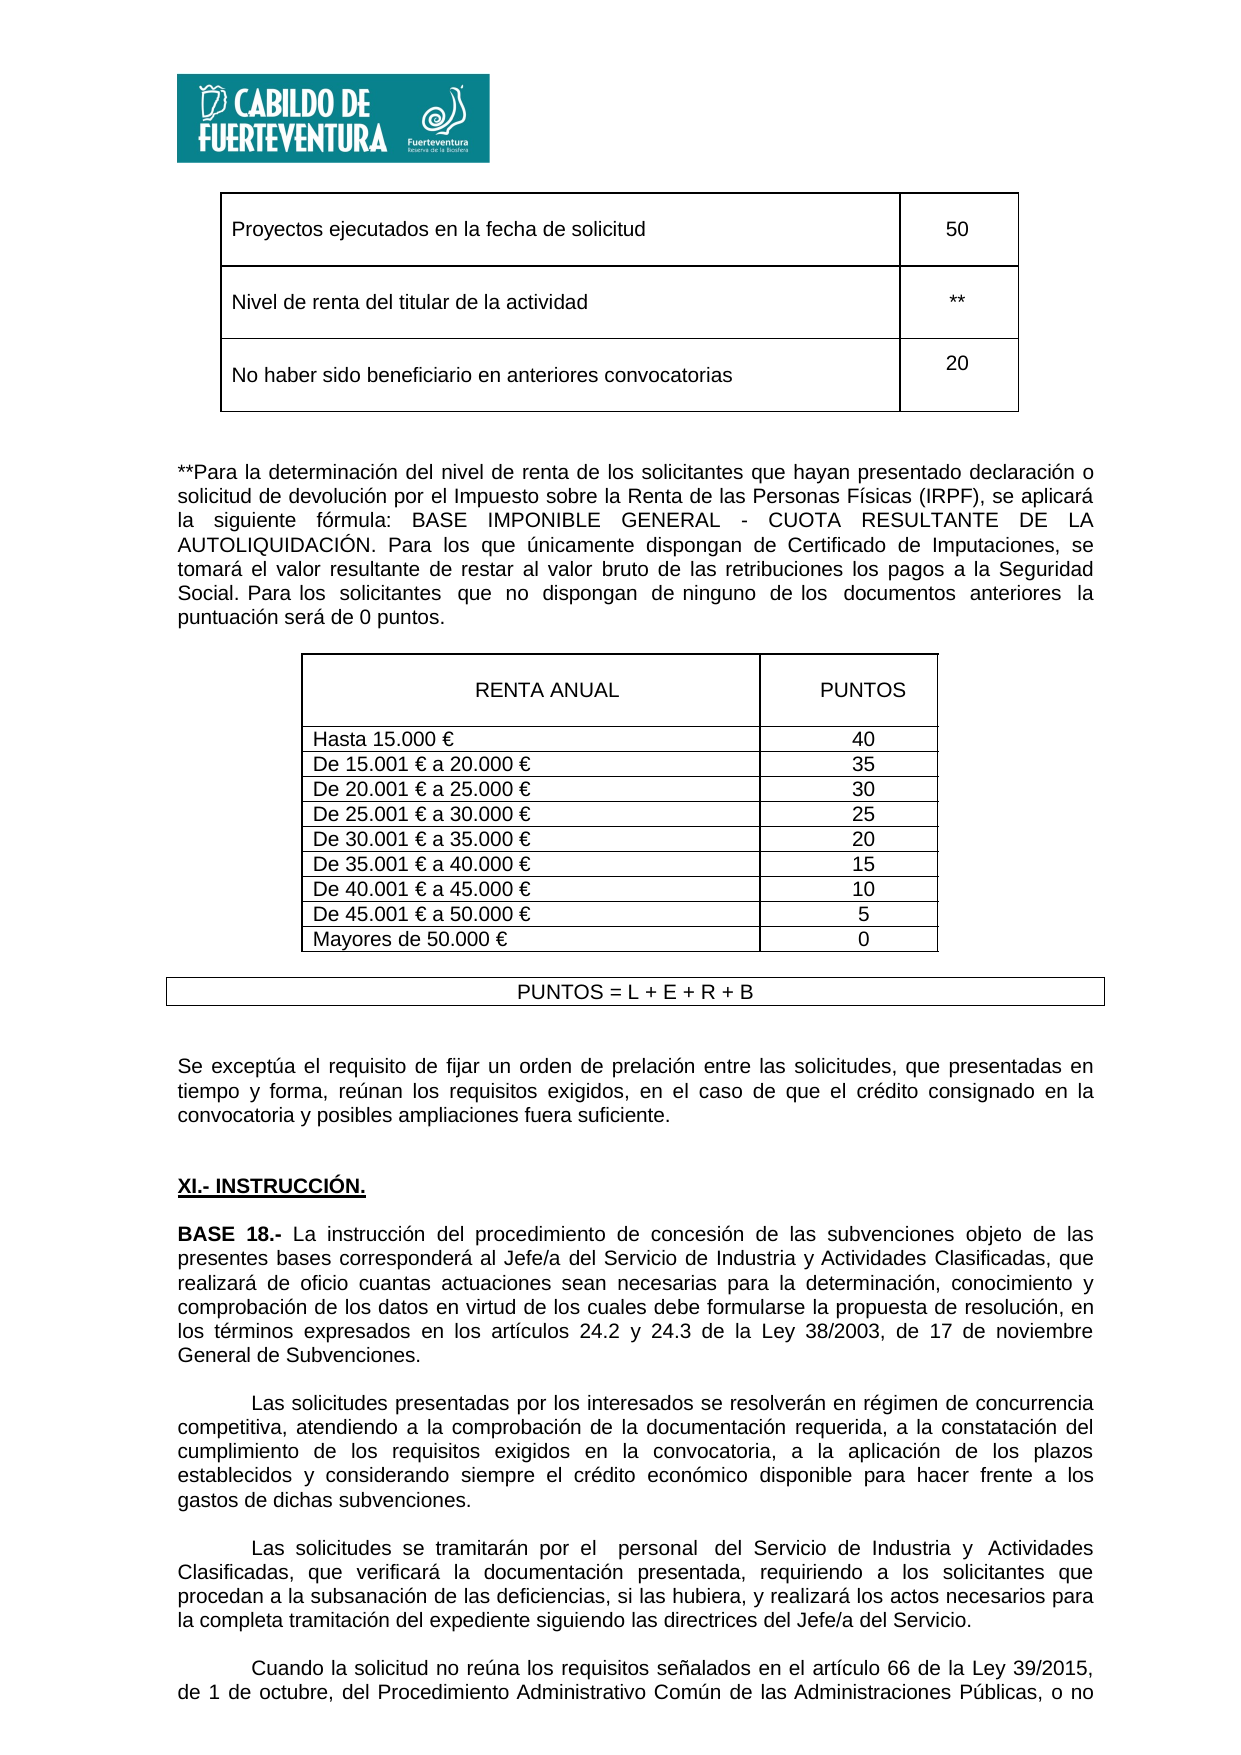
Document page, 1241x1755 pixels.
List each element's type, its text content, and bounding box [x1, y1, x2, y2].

table_cell De 25.001 € a 30.000 € [303, 802, 759, 826]
table_cell De 20.001 € a 25.000 € [303, 777, 759, 801]
table_cell De 15.001 € a 20.000 € [303, 752, 759, 776]
table_cell 30 [761, 777, 937, 801]
text Las solicitudes presentadas por los interesados se resolverán en régimen de concurrencia competitiva, atendiendo a la comprobación de la documentación requerida, a la constatación del cumplimiento de los requisitos exigidos en la convocatoria, a la aplicación de los plazos establecidos y considerando siempre el crédito económico disponible para hacer frente a los gastos de dichas subvenciones. [177, 1391, 1094, 1511]
table_cell De 40.001 € a 45.000 € [303, 877, 759, 901]
text BASE 18.- La instrucción del procedimiento de concesión de las subvenciones objeto de las presentes bases corresponderá al Jefe/a del Servicio de Industria y Actividades Clasificadas, que realizará de oficio cuantas actuaciones sean necesarias para la determinación, conocimiento y comprobación de los datos en virtud de los cuales debe formularse la propuesta de resolución, en los términos expresados en los artículos 24.2 y 24.3 de la Ley 38/2003, de 17 de noviembre General de Subvenciones. [177, 1222, 1094, 1367]
table_cell 20 [761, 827, 937, 851]
table_cell De 30.001 € a 35.000 € [303, 827, 759, 851]
text Las solicitudes se tramitarán por el personal del Servicio de Industria y Actividades Clasificadas, que verificará la documentación presentada, requiriendo a los solicitantes que procedan a la subsanación de las deficiencias, si las hubiera, y realizará los actos necesarios para la completa tramitación del expediente siguiendo las directrices del Jefe/a del Servicio. [177, 1535, 1094, 1632]
table_cell De 45.001 € a 50.000 € [303, 902, 759, 926]
table_header PUNTOS [761, 655, 937, 726]
text **Para la determinación del nivel de renta de los solicitantes que hayan presentado declaración o solicitud de devolución por el Impuesto sobre la Renta de las Personas Físicas (IRPF), se aplicará la siguiente fórmula: BASE IMPONIBLE GENERAL - CUOTA RESULTANTE DE LA AUTOLIQUIDACIÓN. Para los que únicamente dispongan de Certificado de Imputaciones, se tomará el valor resultante de restar al valor bruto de las retribuciones los pagos a la Seguridad Social. Para los solicitantes que no dispongan de ninguno de los documentos anteriores la puntuación será de 0 puntos. [177, 460, 1094, 629]
table_cell 0 [761, 927, 937, 951]
table_cell ** [901, 267, 1018, 338]
table_cell De 35.001 € a 40.000 € [303, 852, 759, 876]
table_cell 15 [761, 852, 937, 876]
table_cell No haber sido beneficiario en anteriores convocatorias [222, 339, 899, 411]
table_cell 10 [761, 877, 937, 901]
table_cell 5 [761, 902, 937, 926]
table_header Proyectos ejecutados en la fecha de solicitud [222, 194, 899, 265]
text PUNTOS = L + E + R + B [167, 980, 1103, 1004]
table_cell Nivel de renta del titular de la actividad [222, 267, 899, 338]
table_header RENTA ANUAL [303, 655, 759, 726]
text Cuando la solicitud no reúna los requisitos señalados en el artículo 66 de la Ley 39/2015, de 1 de octubre, del Procedimiento Administrativo Común de las Administraciones Públicas, o no [177, 1656, 1094, 1704]
table_cell Hasta 15.000 € [303, 727, 759, 751]
text Se exceptúa el requisito de fijar un orden de prelación entre las solicitudes, que presentadas en tiempo y forma, reúnan los requisitos exigidos, en el caso de que el crédito consignado en la convocatoria y posibles ampliaciones fuera suficiente. [177, 1054, 1094, 1127]
table_cell 20 [901, 339, 1018, 411]
subtitle XI.- INSTRUCCIÓN. [177, 1174, 1118, 1198]
table_cell 25 [761, 802, 937, 826]
table_cell 40 [761, 727, 937, 751]
table_cell 35 [761, 752, 937, 776]
table_header 50 [901, 194, 1018, 265]
table_cell Mayores de 50.000 € [303, 927, 759, 951]
